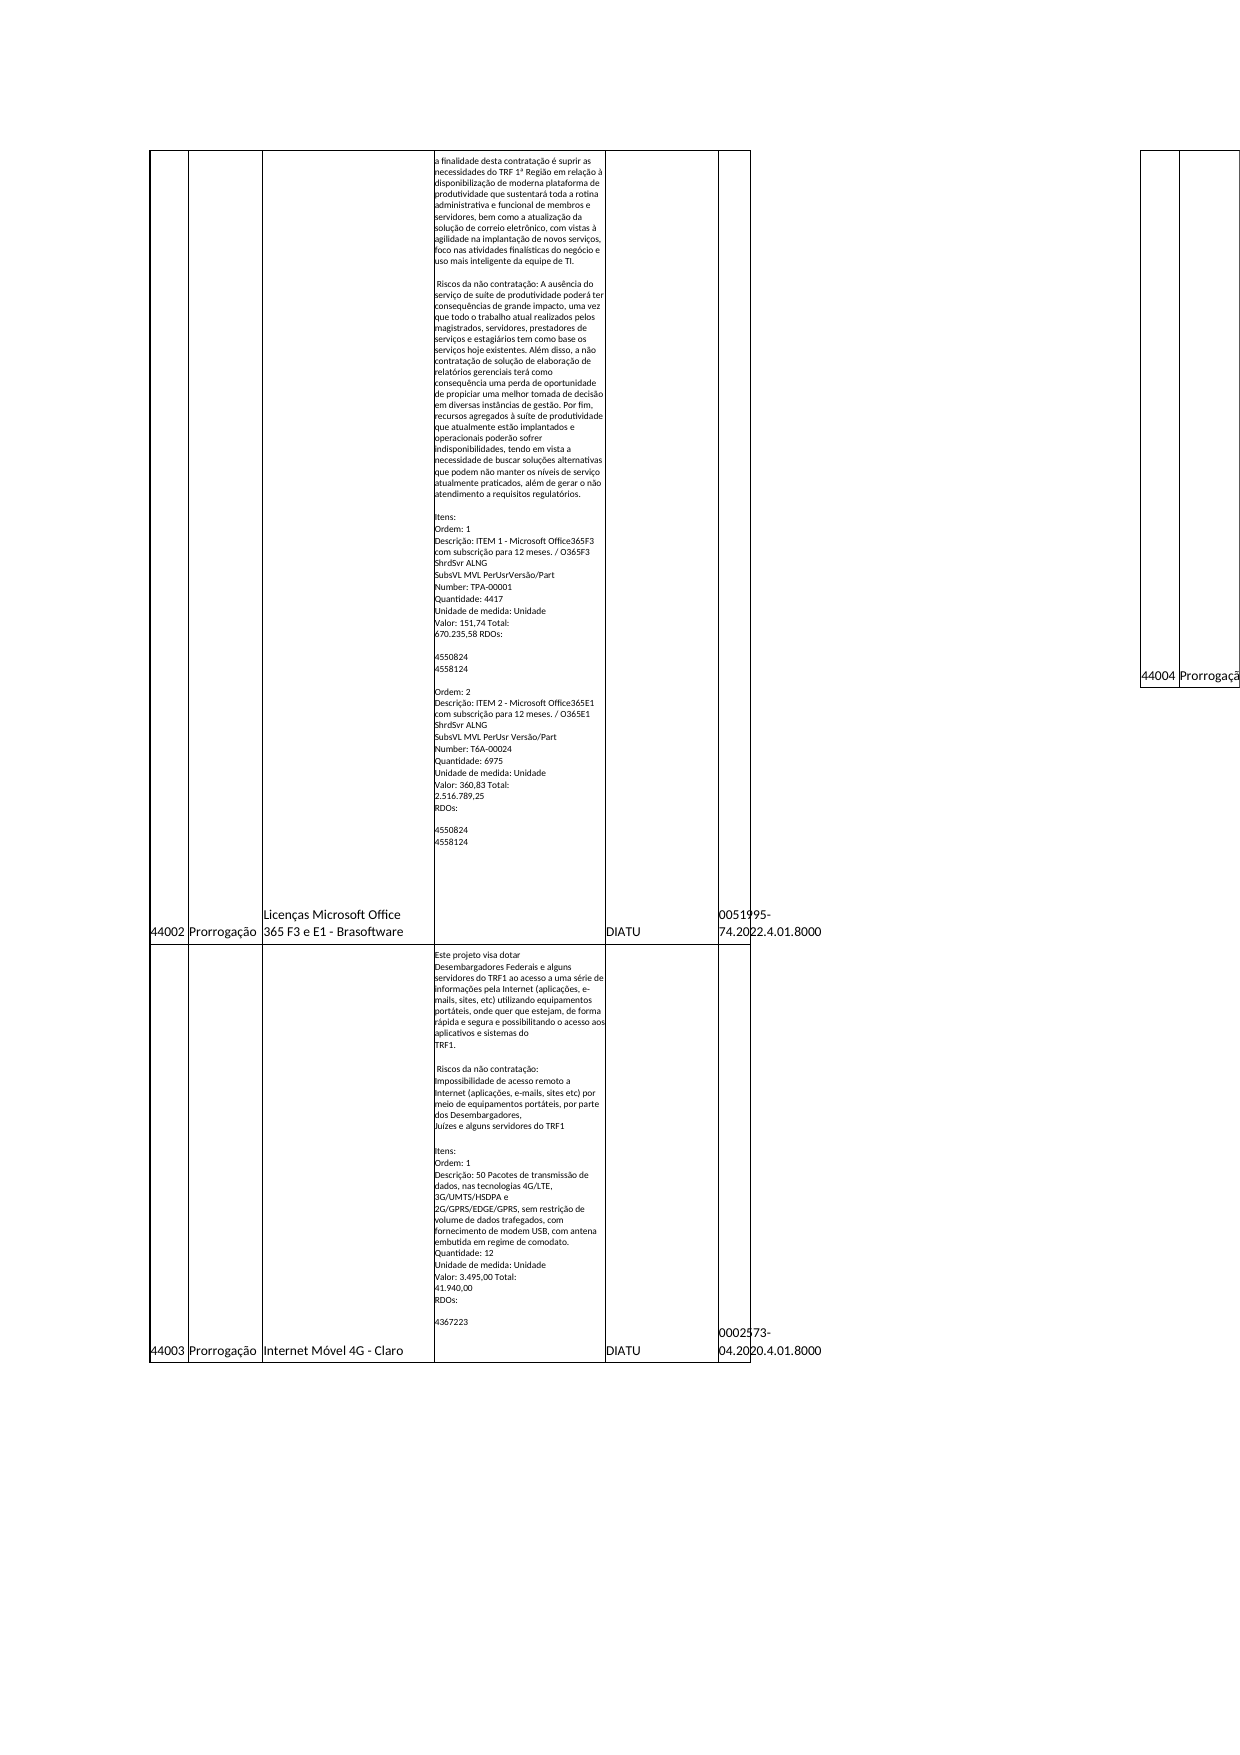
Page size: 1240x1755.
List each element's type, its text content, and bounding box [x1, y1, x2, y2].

table_cell Prorrogação [1180, 151, 1239, 687]
table_cell Prorrogação [189, 945, 262, 1362]
table_cell DIATU [606, 945, 718, 1362]
table_header 44002 [151, 151, 188, 943]
table_header DIATU [606, 151, 718, 943]
table_header Prorrogação [189, 151, 262, 943]
table_cell 44003 [151, 945, 188, 1362]
table_cell 0002573- 04.2020.4.01.8000 [719, 945, 750, 1362]
table_header 0051995- 74.2022.4.01.8000 [719, 151, 750, 943]
table_header a finalidade desta contratação é suprir as necessidades do TRF 1ª Região em relação à disponibilização de moderna plataforma de produtividade que sustentará toda a rotina administrativa e funcional de membros e servidores, bem como a atualização da solução de correio eletrônico, com vistas à agilidade na implantação de novos serviços, foco nas atividades finalísticas do negócio e uso mais inteligente da equipe de TI. Riscos da não contratação: A ausência do serviço de suíte de produtividade poderá ter consequências de grande impacto, uma vez que todo o trabalho atual realizados pelos magistrados, servidores, prestadores de serviços e estagiários tem como base os serviços hoje existentes. Além disso, a não contratação de solução de elaboração de relatórios gerenciais terá como consequência uma perda de oportunidade de propiciar uma melhor tomada de decisão em diversas instâncias de gestão. Por fim, recursos agregados à suíte de produtividade que atualmente estão implantados e operacionais poderão sofrer indisponibilidades, tendo em vista a necessidade de buscar soluções alternativas que podem não manter os níveis de serviço atualmente praticados, além de gerar o não atendimento a requisitos regulatórios. Itens: Ordem: 1 Descrição: ITEM 1 - Microsoft Office365F3 com subscrição para 12 meses. / O365F3 ShrdSvr ALNG SubsVL MVL PerUsrVersão/Part Number: TPA-00001 Quantidade: 4417 Unidade de medida: Unidade Valor: 151,74 Total: 670.235,58 RDOs: 4550824 4558124 Ordem: 2 Descrição: ITEM 2 - Microsoft Office365E1 com subscrição para 12 meses. / O365E1 ShrdSvr ALNG SubsVL MVL PerUsr Versão/Part Number: T6A-00024 Quantidade: 6975 Unidade de medida: Unidade Valor: 360,83 Total: 2.516.789,25 RDOs: 4550824 4558124 [435, 151, 605, 943]
table_cell Internet Móvel 4G - Claro [263, 945, 434, 1362]
table_header Licenças Microsoft Office 365 F3 e E1 - Brasoftware [263, 151, 434, 943]
table_cell 44004 [1141, 151, 1179, 687]
table_cell Este projeto visa dotar Desembargadores Federais e alguns servidores do TRF1 ao acesso a uma série de informações pela Internet (aplicações, e-mails, sites, etc) utilizando equipamentos portáteis, onde quer que estejam, de forma rápida e segura e possibilitando o acesso aos aplicativos e sistemas do TRF1. Riscos da não contratação: Impossibilidade de acesso remoto a Internet (aplicações, e-mails, sites etc) por meio de equipamentos portáteis, por parte dos Desembargadores, Juízes e alguns servidores do TRF1 Itens: Ordem: 1 Descrição: 50 Pacotes de transmissão de dados, nas tecnologias 4G/LTE, 3G/UMTS/HSDPA e 2G/GPRS/EDGE/GPRS, sem restrição de volume de dados trafegados, com fornecimento de modem USB, com antena embutida em regime de comodato. Quantidade: 12 Unidade de medida: Unidade Valor: 3.495,00 Total: 41.940,00 RDOs: 4367223 [435, 945, 605, 1362]
